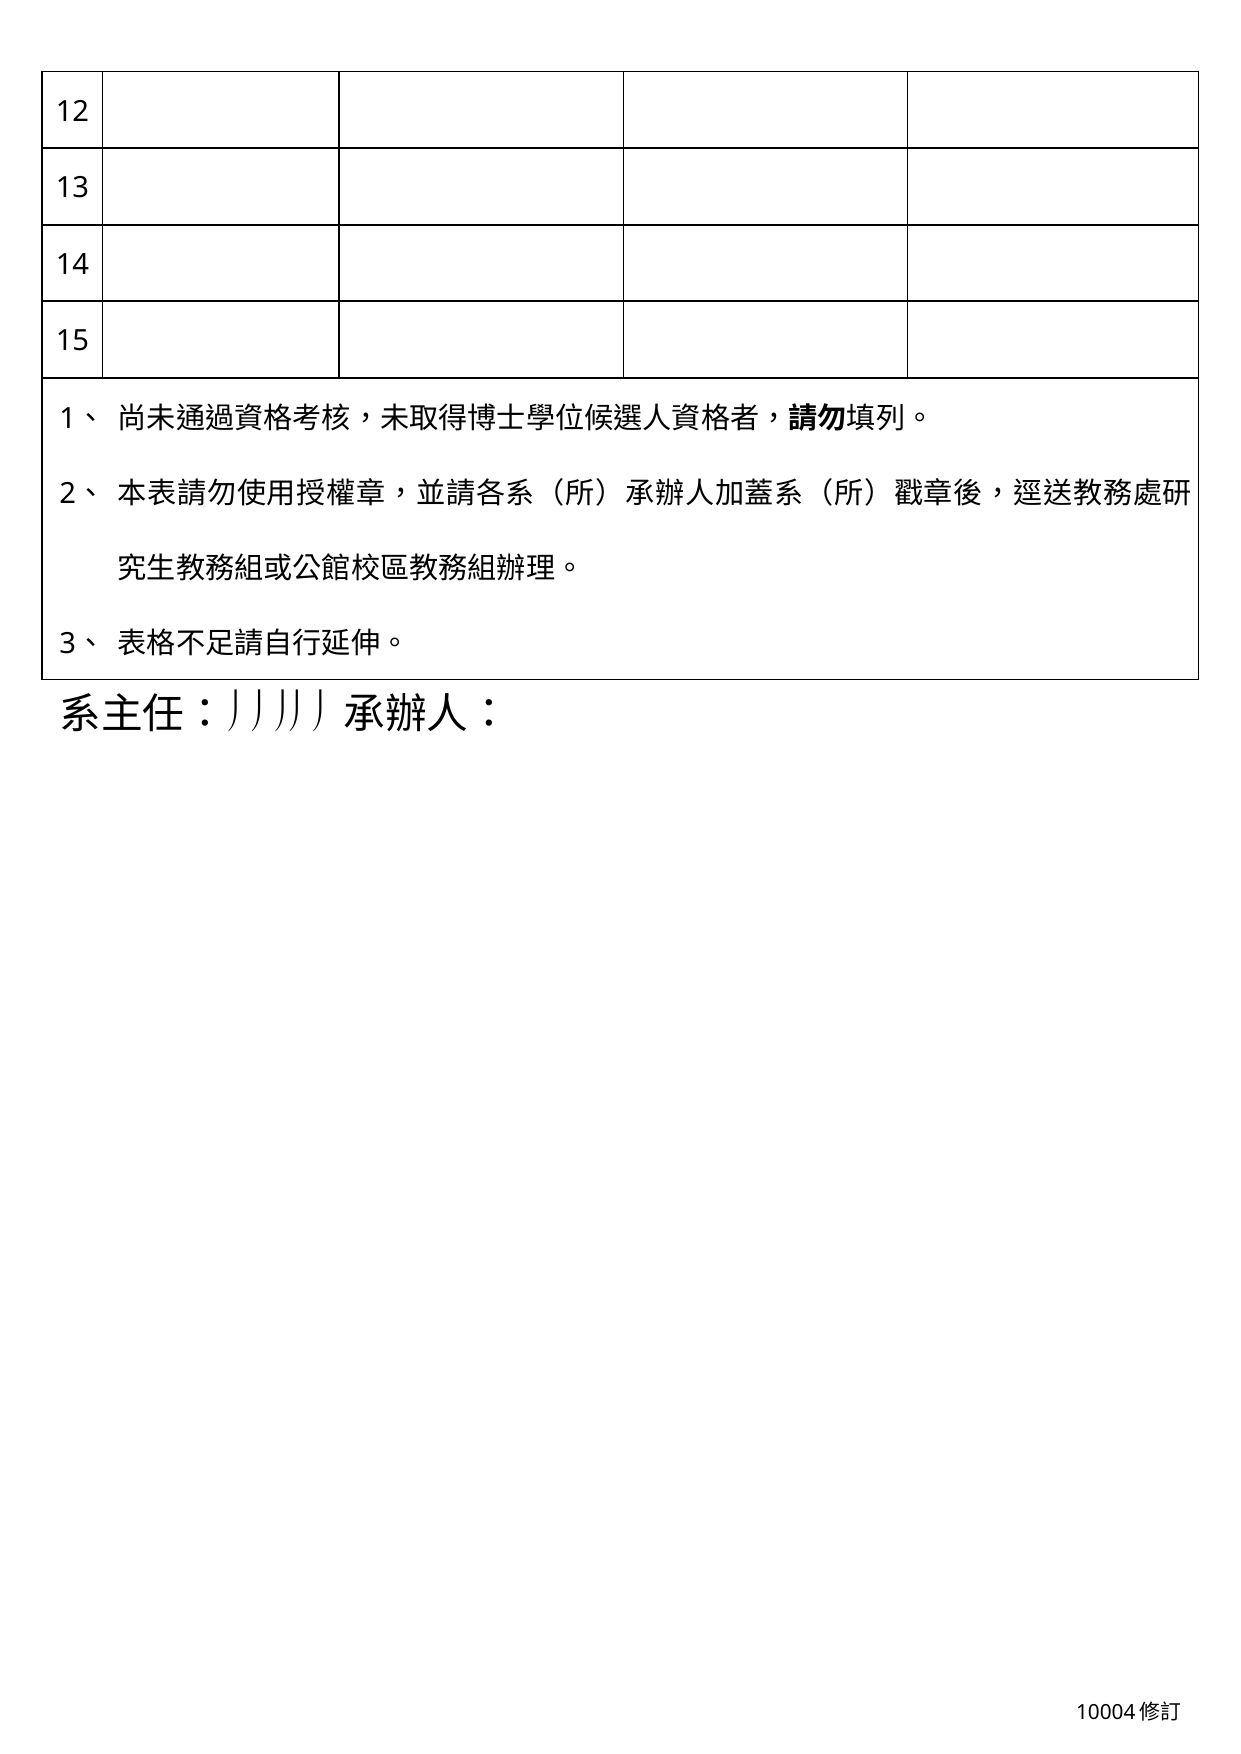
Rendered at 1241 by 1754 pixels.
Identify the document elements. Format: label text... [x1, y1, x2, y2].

table_cell [624, 226, 907, 300]
table_cell 13 [43, 149, 102, 224]
text 系主任：    承辦人： [59, 680, 1181, 740]
table_cell [103, 226, 338, 300]
table_cell [103, 72, 338, 147]
table_cell [908, 72, 1198, 147]
table_cell [103, 149, 338, 224]
table_cell [908, 302, 1198, 377]
table_cell 尚未通過資格考核，未取得博士學位候選人資格者，請勿填列。 本表請勿使用授權章，並請各系（所）承辦人加蓋系（所）戳章後，逕送教務處研究生教務組或公館校區教務組辦理。 表格不足請自行延伸。 [43, 379, 1198, 678]
table_cell [624, 72, 907, 147]
table_cell [340, 226, 623, 300]
table_cell [624, 149, 907, 224]
table_cell 12 [43, 72, 102, 147]
table_cell [908, 149, 1198, 224]
table_cell [908, 226, 1198, 300]
table_cell [624, 302, 907, 377]
table_cell [340, 149, 623, 224]
table_cell 15 [43, 302, 102, 377]
table_cell [103, 302, 338, 377]
table_cell [340, 302, 623, 377]
table_cell 14 [43, 226, 102, 300]
table_cell [340, 72, 623, 147]
